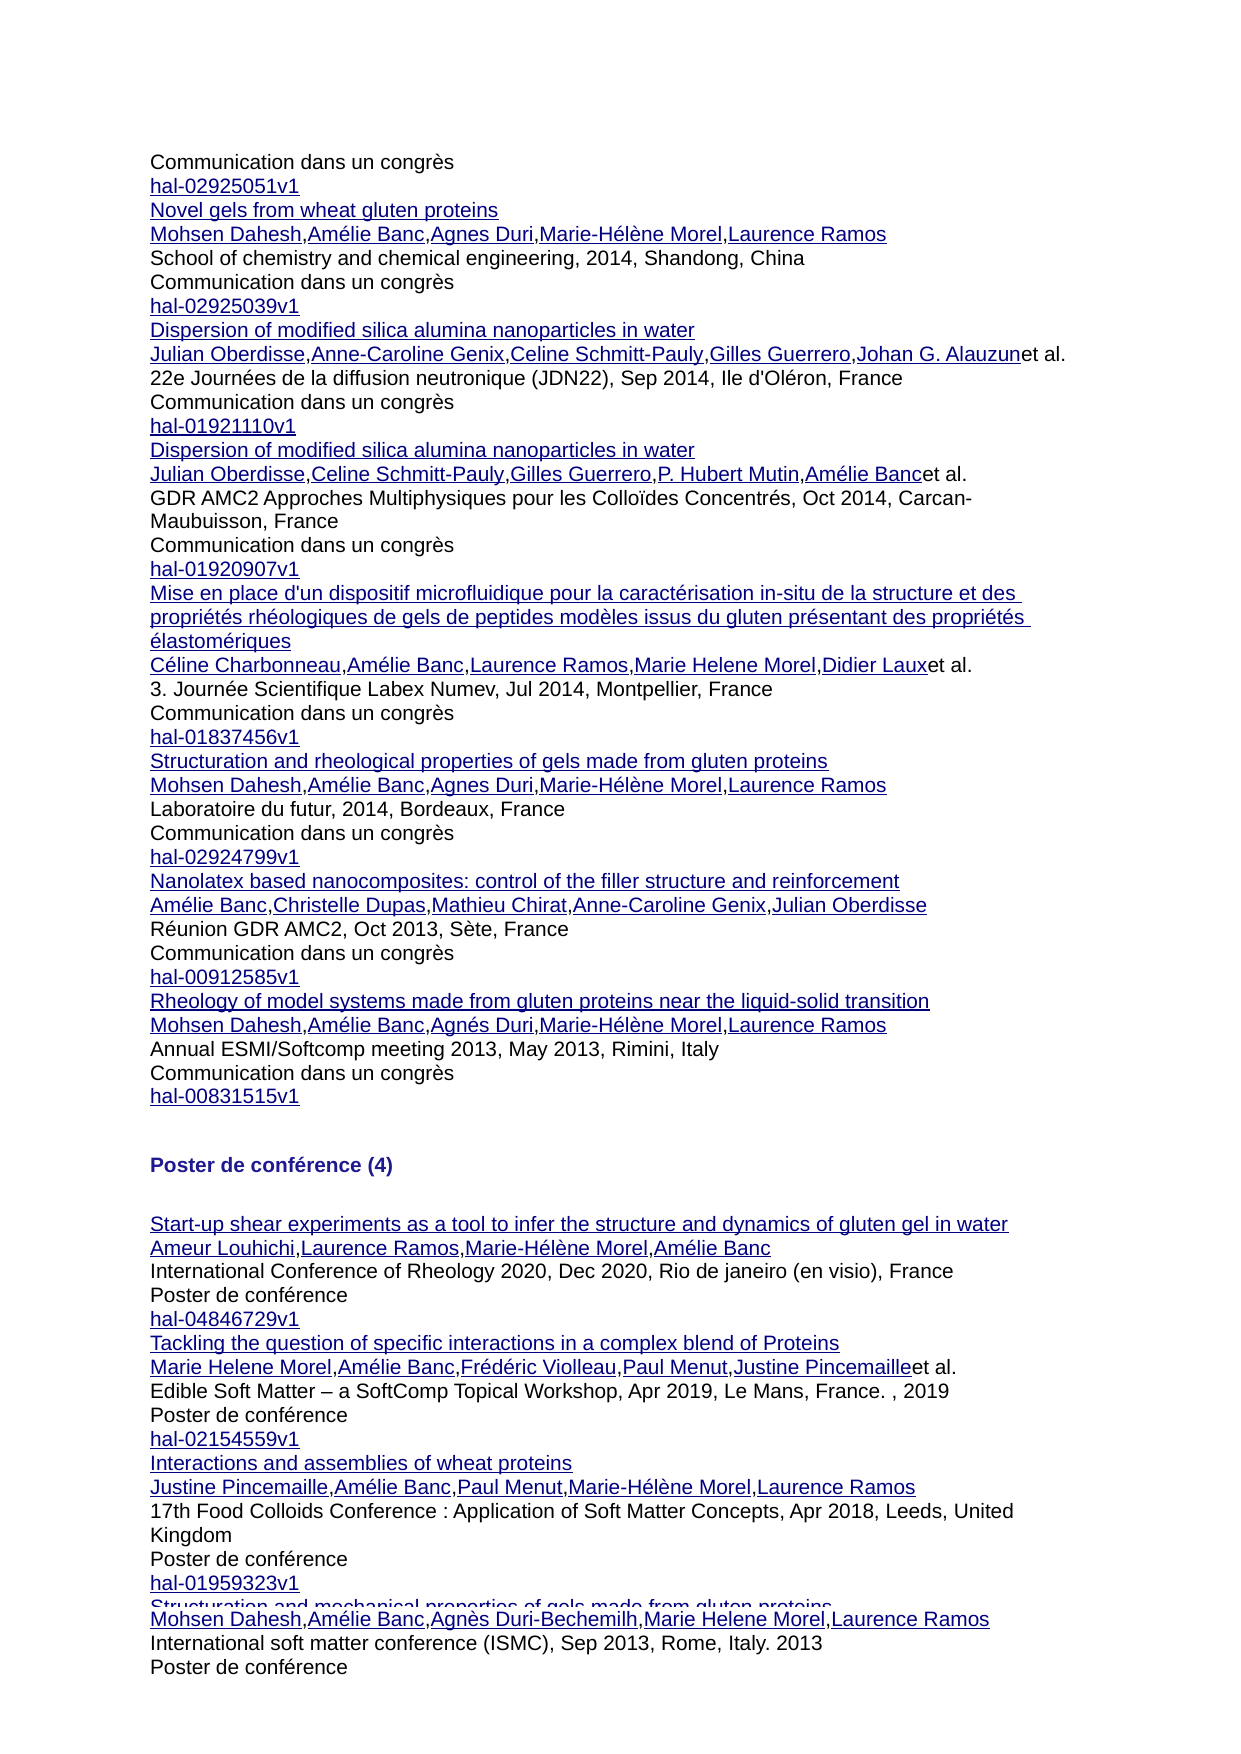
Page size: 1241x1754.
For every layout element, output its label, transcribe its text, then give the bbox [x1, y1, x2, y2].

table_cell Mise en place d'un dispositif microfluidique pour la caractérisation in-situ de la structure et des propriétés rhéologiques de gels de peptides modèles issus du gluten présentant des propriétés élastomériques Céline Charbonneau,Amélie Banc,Laurence Ramos,Marie Helene Morel,Didier Lauxet al. 3. Journée Scientifique Labex Numev, Jul 2014, Montpellier, France Communication dans un congrès hal-01837456v1 [150, 581, 1090, 749]
table_cell Nanolatex based nanocomposites: control of the filler structure and reinforcement Amélie Banc,Christelle Dupas,Mathieu Chirat,Anne-Caroline Genix,Julian Oberdisse Réunion GDR AMC2, Oct 2013, Sète, France Communication dans un congrès hal-00912585v1 [150, 869, 1090, 988]
table_cell Rheology of model systems made from gluten proteins near the liquid-solid transition Mohsen Dahesh,Amélie Banc,Agnés Duri,Marie-Hélène Morel,Laurence Ramos Annual ESMI/Softcomp meeting 2013, May 2013, Rimini, Italy Communication dans un congrès hal-00831515v1 [150, 989, 1090, 1108]
table_header Start-up shear experiments as a tool to infer the structure and dynamics of gluten gel in water Ameur Louhichi,Laurence Ramos,Marie-Hélène Morel,Amélie Banc International Conference of Rheology 2020, Dec 2020, Rio de janeiro (en visio), France Poster de conférence hal-04846729v1 [150, 1211, 1090, 1331]
table_cell Structuration and rheological properties of gels made from gluten proteins Mohsen Dahesh,Amélie Banc,Agnes Duri,Marie-Hélène Morel,Laurence Ramos Laboratoire du futur, 2014, Bordeaux, France Communication dans un congrès hal-02924799v1 [150, 749, 1090, 869]
table_cell Dispersion of modified silica alumina nanoparticles in water Julian Oberdisse,Anne-Caroline Genix,Celine Schmitt-Pauly,Gilles Guerrero,Johan G. Alauzunet al. 22e Journées de la diffusion neutronique (JDN22), Sep 2014, Ile d'Oléron, France Communication dans un congrès hal-01921110v1 [150, 318, 1090, 437]
subtitle Poster de conférence (4) [150, 1153, 1090, 1177]
table_cell Structuration and mechanical properties of gels made from gluten proteins Mohsen Dahesh,Amélie Banc,Agnès Duri-Bechemilh,Marie Helene Morel,Laurence Ramos International soft matter conference (ISMC), Sep 2013, Rome, Italy. 2013 Poster de conférence [150, 1595, 1090, 1679]
table_cell Dispersion of modified silica alumina nanoparticles in water Julian Oberdisse,Celine Schmitt-Pauly,Gilles Guerrero,P. Hubert Mutin,Amélie Bancet al. GDR AMC2 Approches Multiphysiques pour les Colloïdes Concentrés, Oct 2014, Carcan-Maubuisson, France Communication dans un congrès hal-01920907v1 [150, 438, 1090, 581]
table_cell Interactions and assemblies of wheat proteins Justine Pincemaille,Amélie Banc,Paul Menut,Marie-Hélène Morel,Laurence Ramos 17th Food Colloids Conference : Application of Soft Matter Concepts, Apr 2018, Leeds, United Kingdom Poster de conférence hal-01959323v1 [150, 1451, 1090, 1595]
table_cell Tackling the question of specific interactions in a complex blend of Proteins Marie Helene Morel,Amélie Banc,Frédéric Violleau,Paul Menut,Justine Pincemailleet al. Edible Soft Matter – a SoftComp Topical Workshop, Apr 2019, Le Mans, France. , 2019 Poster de conférence hal-02154559v1 [150, 1331, 1090, 1451]
table_cell Communication dans un congrès hal-02925051v1 [150, 150, 1090, 198]
table_cell Novel gels from wheat gluten proteins Mohsen Dahesh,Amélie Banc,Agnes Duri,Marie-Hélène Morel,Laurence Ramos School of chemistry and chemical engineering, 2014, Shandong, China Communication dans un congrès hal-02925039v1 [150, 198, 1090, 318]
